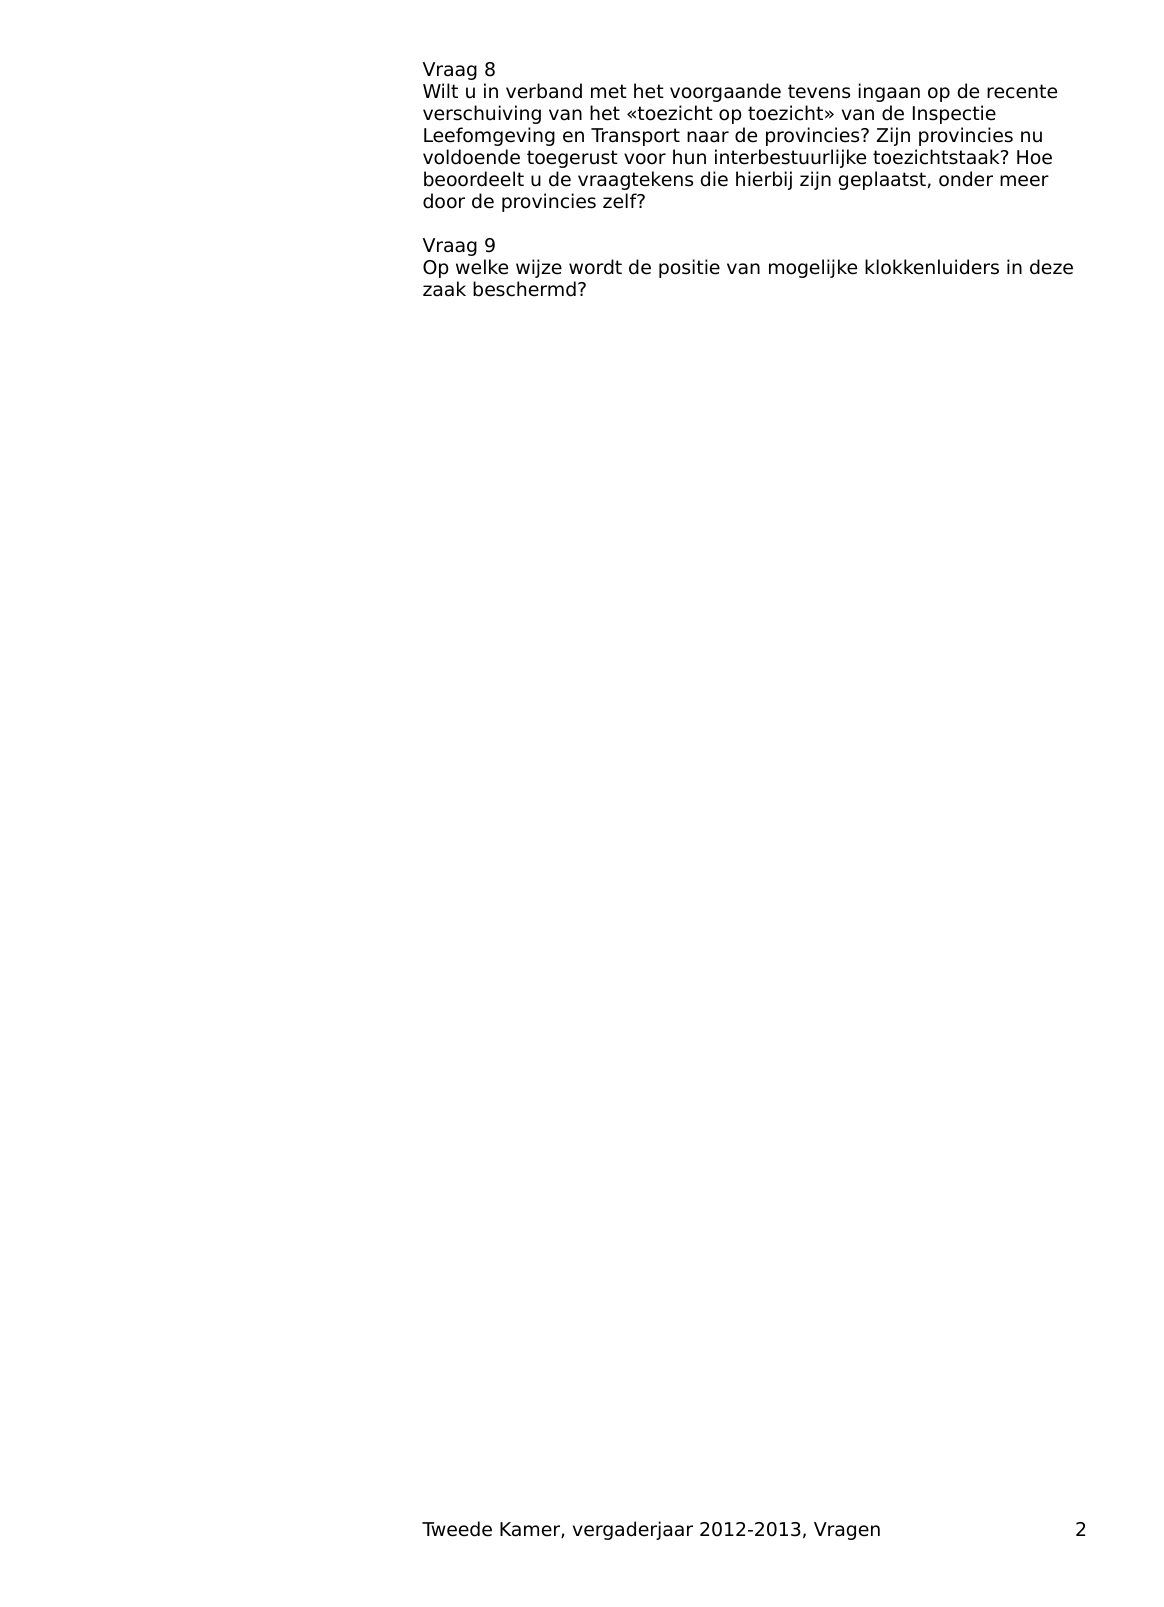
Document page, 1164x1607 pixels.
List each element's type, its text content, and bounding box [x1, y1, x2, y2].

text Vraag 8 [422, 59, 1087, 81]
text Wilt u in verband met het voorgaande tevens ingaan op de recente verschuiving van het «toezicht op toezicht» van de Inspectie Leefomgeving en Transport naar de provincies? Zijn provincies nu voldoende toegerust voor hun interbestuurlijke toezichtstaak? Hoe beoordeelt u de vraagtekens die hierbij zijn geplaatst, onder meer door de provincies zelf? [422, 81, 1087, 213]
text Vraag 9 [422, 235, 1087, 257]
text Op welke wijze wordt de positie van mogelijke klokkenluiders in deze zaak beschermd? [422, 257, 1087, 301]
